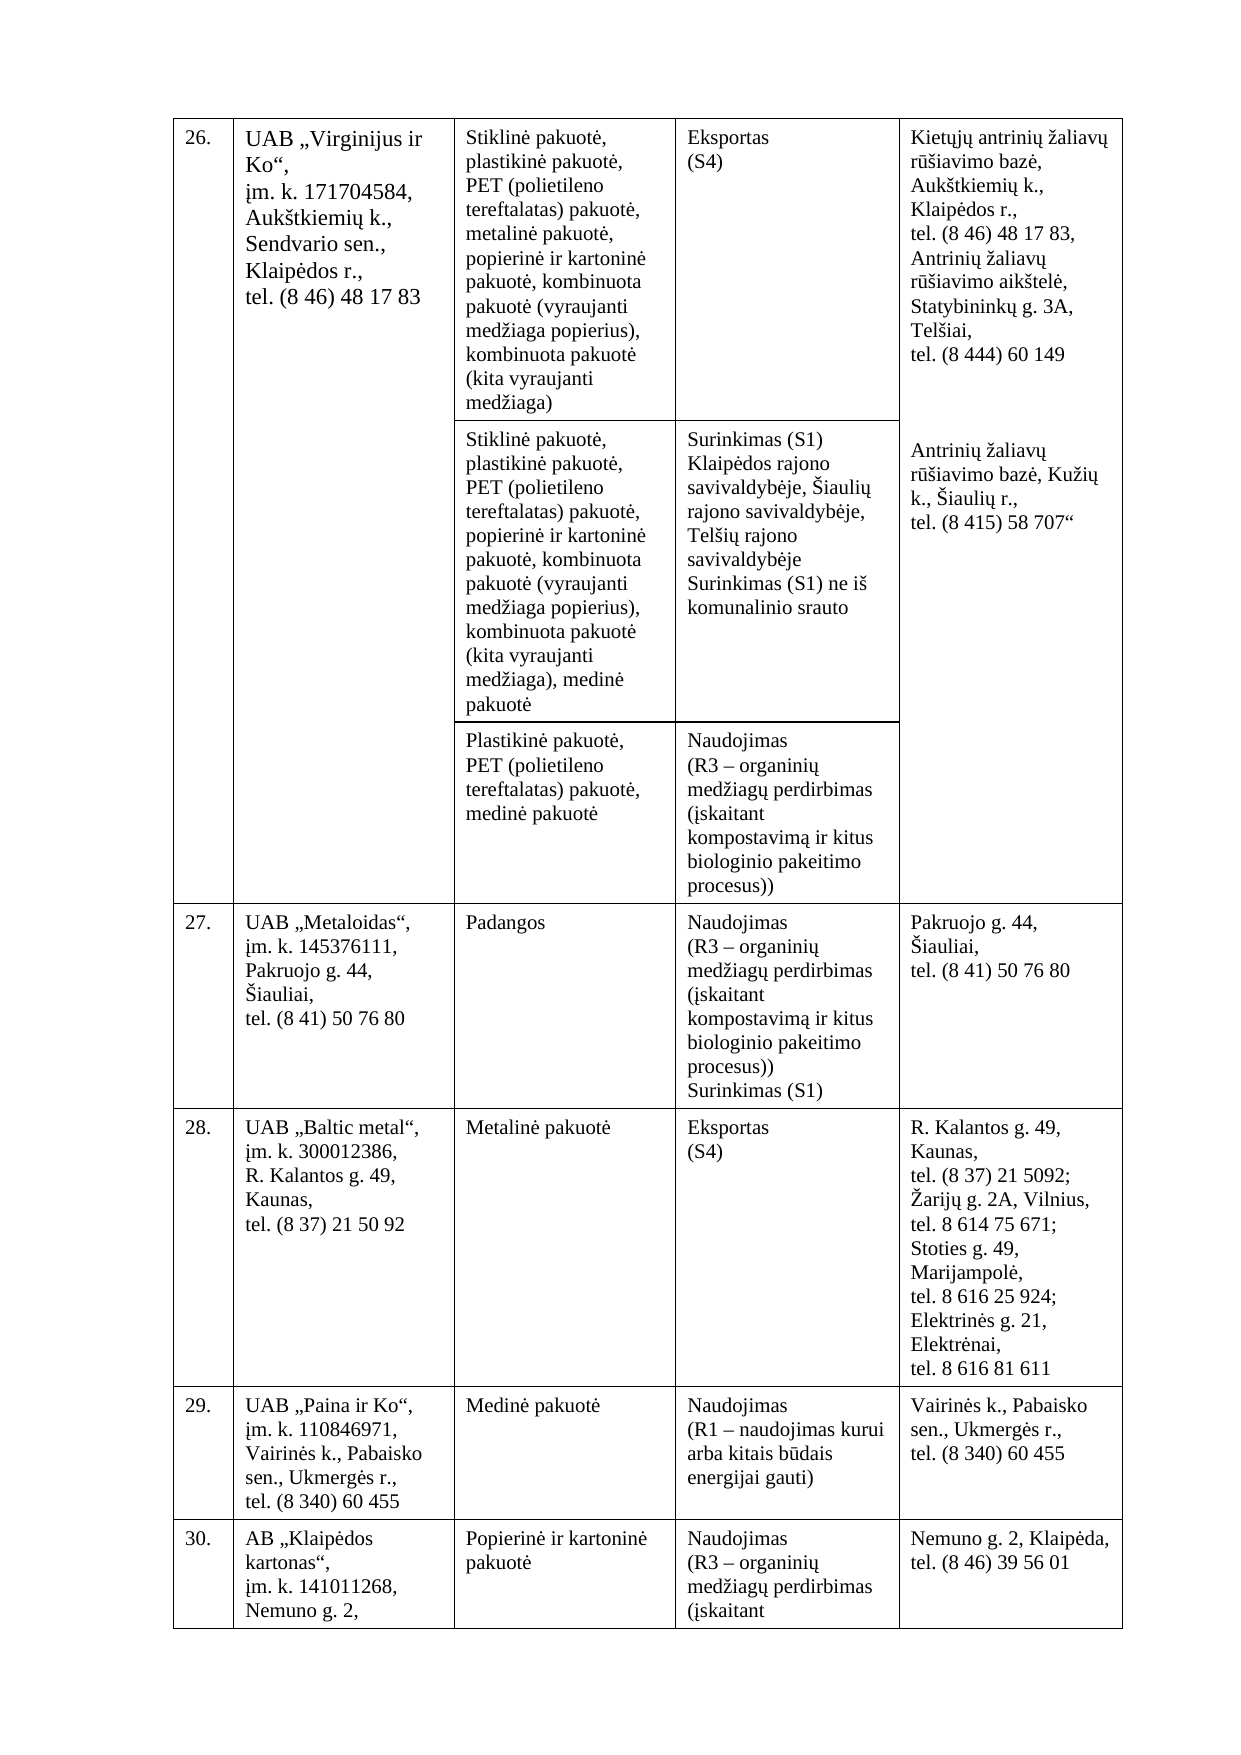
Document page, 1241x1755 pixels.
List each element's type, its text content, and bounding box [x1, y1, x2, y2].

table_cell UAB „Baltic metal“, įm. k. 300012386, R. Kalantos g. 49, Kaunas, tel. (8 37) 21 50 92 [234, 1109, 454, 1386]
table_cell Kietųjų antrinių žaliavų rūšiavimo bazė, Aukštkiemių k., Klaipėdos r., tel. (8 46) 48 17 83, Antrinių žaliavų rūšiavimo aikštelė, Statybininkų g. 3A, Telšiai, tel. (8 444) 60 149 Antrinių žaliavų rūšiavimo bazė, Kužių k., Šiaulių r., tel. (8 415) 58 707“ [900, 119, 1122, 903]
table_cell Surinkimas (S1) Klaipėdos rajono savivaldybėje, Šiaulių rajono savivaldybėje, Telšių rajono savivaldybėje Surinkimas (S1) ne iš komunalinio srauto [676, 421, 899, 721]
table_cell Nemuno g. 2, Klaipėda, tel. (8 46) 39 56 01 [900, 1520, 1122, 1628]
table_cell Vairinės k., Pabaisko sen., Ukmergės r., tel. (8 340) 60 455 [900, 1387, 1122, 1519]
table_cell Metalinė pakuotė [455, 1109, 675, 1386]
table_cell Popierinė ir kartoninė pakuotė [455, 1520, 675, 1628]
table_cell UAB „Virginijus ir Ko“, įm. k. 171704584, Aukštkiemių k., Sendvario sen., Klaipėdos r., tel. (8 46) 48 17 83 [234, 119, 454, 903]
table_cell Naudojimas (R3 – organinių medžiagų perdirbimas (įskaitant kompostavimą ir kitus biologinio pakeitimo procesus)) Surinkimas (S1) [676, 904, 899, 1108]
table_cell 28. [174, 1109, 233, 1386]
table_cell Naudojimas (R3 – organinių medžiagų perdirbimas (įskaitant [676, 1520, 899, 1628]
table_cell 27. [174, 904, 233, 1108]
table_cell 29. [174, 1387, 233, 1519]
table_cell Medinė pakuotė [455, 1387, 675, 1519]
table_cell Plastikinė pakuotė, PET (polietileno tereftalatas) pakuotė, medinė pakuotė [455, 723, 675, 903]
table_cell Stiklinė pakuotė, plastikinė pakuotė, PET (polietileno tereftalatas) pakuotė, popierinė ir kartoninė pakuotė, kombinuota pakuotė (vyraujanti medžiaga popierius), kombinuota pakuotė (kita vyraujanti medžiaga), medinė pakuotė [455, 421, 675, 721]
table_cell R. Kalantos g. 49, Kaunas, tel. (8 37) 21 5092; Žarijų g. 2A, Vilnius, tel. 8 614 75 671; Stoties g. 49, Marijampolė, tel. 8 616 25 924; Elektrinės g. 21, Elektrėnai, tel. 8 616 81 611 [900, 1109, 1122, 1386]
table_cell Stiklinė pakuotė, plastikinė pakuotė, PET (polietileno tereftalatas) pakuotė, metalinė pakuotė, popierinė ir kartoninė pakuotė, kombinuota pakuotė (vyraujanti medžiaga popierius), kombinuota pakuotė (kita vyraujanti medžiaga) [455, 119, 675, 420]
table_cell UAB „Paina ir Ko“, įm. k. 110846971, Vairinės k., Pabaisko sen., Ukmergės r., tel. (8 340) 60 455 [234, 1387, 454, 1519]
table_cell 30. [174, 1520, 233, 1628]
table_cell Naudojimas (R1 – naudojimas kurui arba kitais būdais energijai gauti) [676, 1387, 899, 1519]
table_cell UAB „Metaloidas“, įm. k. 145376111, Pakruojo g. 44, Šiauliai, tel. (8 41) 50 76 80 [234, 904, 454, 1108]
table_cell Naudojimas (R3 – organinių medžiagų perdirbimas (įskaitant kompostavimą ir kitus biologinio pakeitimo procesus)) [676, 723, 899, 903]
table_cell Eksportas (S4) [676, 1109, 899, 1386]
table_cell AB „Klaipėdos kartonas“, įm. k. 141011268, Nemuno g. 2, [234, 1520, 454, 1628]
table_cell Pakruojo g. 44, Šiauliai, tel. (8 41) 50 76 80 [900, 904, 1122, 1108]
table_cell Eksportas (S4) [676, 119, 899, 420]
table_cell 26. [174, 119, 233, 903]
table_cell Padangos [455, 904, 675, 1108]
